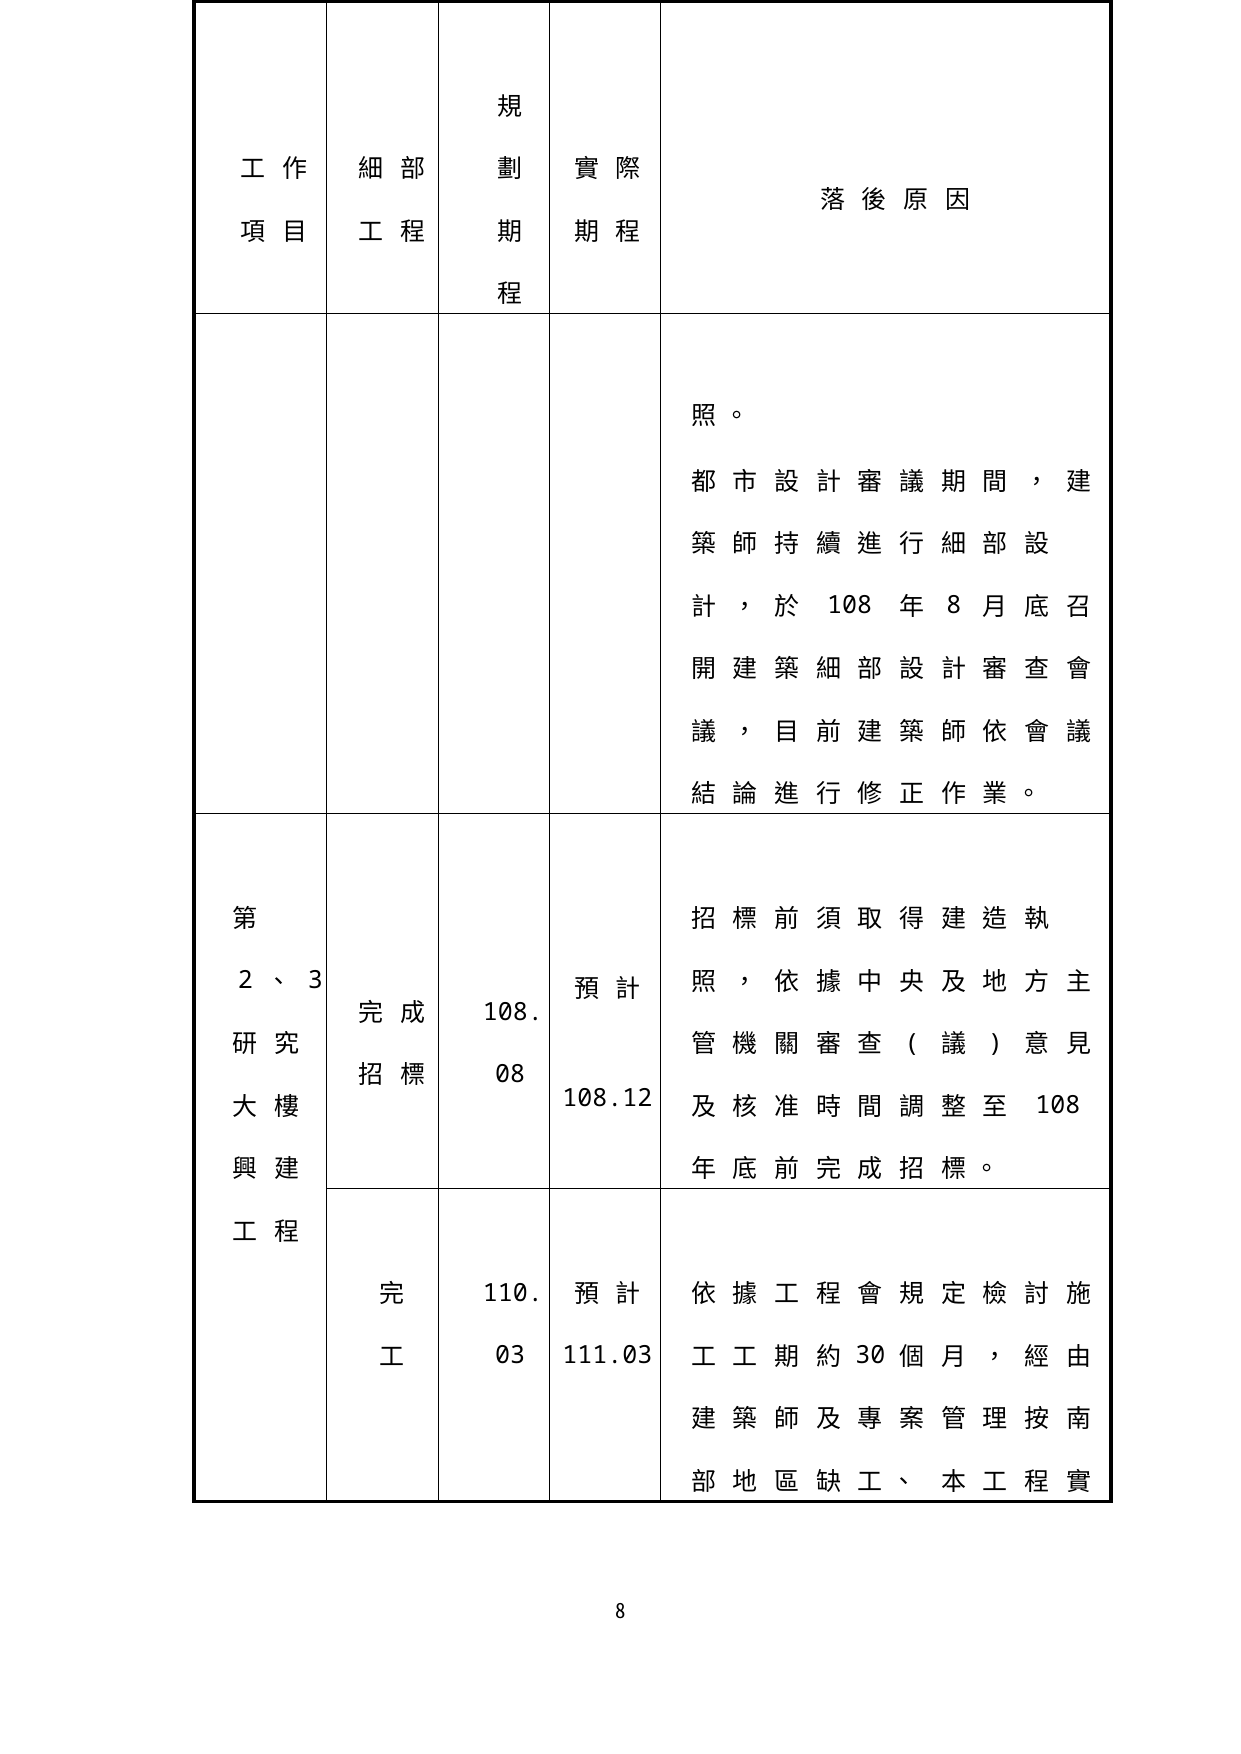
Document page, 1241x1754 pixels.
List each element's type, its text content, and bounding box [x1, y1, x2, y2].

table_header 工作項目 [196, 3, 326, 312]
table_header 細部工程 [327, 3, 438, 312]
table_cell 預計 108.12 [550, 814, 660, 1187]
table_cell [327, 314, 438, 812]
table_cell 第2、3研究大樓興建工程 [196, 814, 326, 1500]
table_cell 依據工程會規定檢討施工工期約30個月，經由建築師及專案管理按南部地區缺工、本工程實 [661, 1189, 1109, 1500]
table_cell 完 工 [327, 1189, 438, 1500]
table_cell 預計 111.03 [550, 1189, 660, 1500]
table_cell [550, 314, 660, 812]
table_cell [439, 314, 549, 812]
table_cell 108.08 [439, 814, 549, 1187]
table_cell 招標前須取得建造執照，依據中央及地方主管機關審查(議)意見及核准時間調整至108年底前完成招標。 [661, 814, 1109, 1187]
table_header 實際期程 [550, 3, 660, 312]
table_cell [196, 314, 326, 812]
table_cell 照。 都市設計審議期間，建築師持續進行細部設計，於108年8月底召開建築細部設計審查會議，目前建築師依會議結論進行修正作業。 [661, 314, 1109, 812]
table_header 規劃期程 [439, 3, 549, 312]
table_cell 完成招標 [327, 814, 438, 1187]
table_header 落後原因 [661, 3, 1109, 312]
table_cell 110.03 [439, 1189, 549, 1500]
